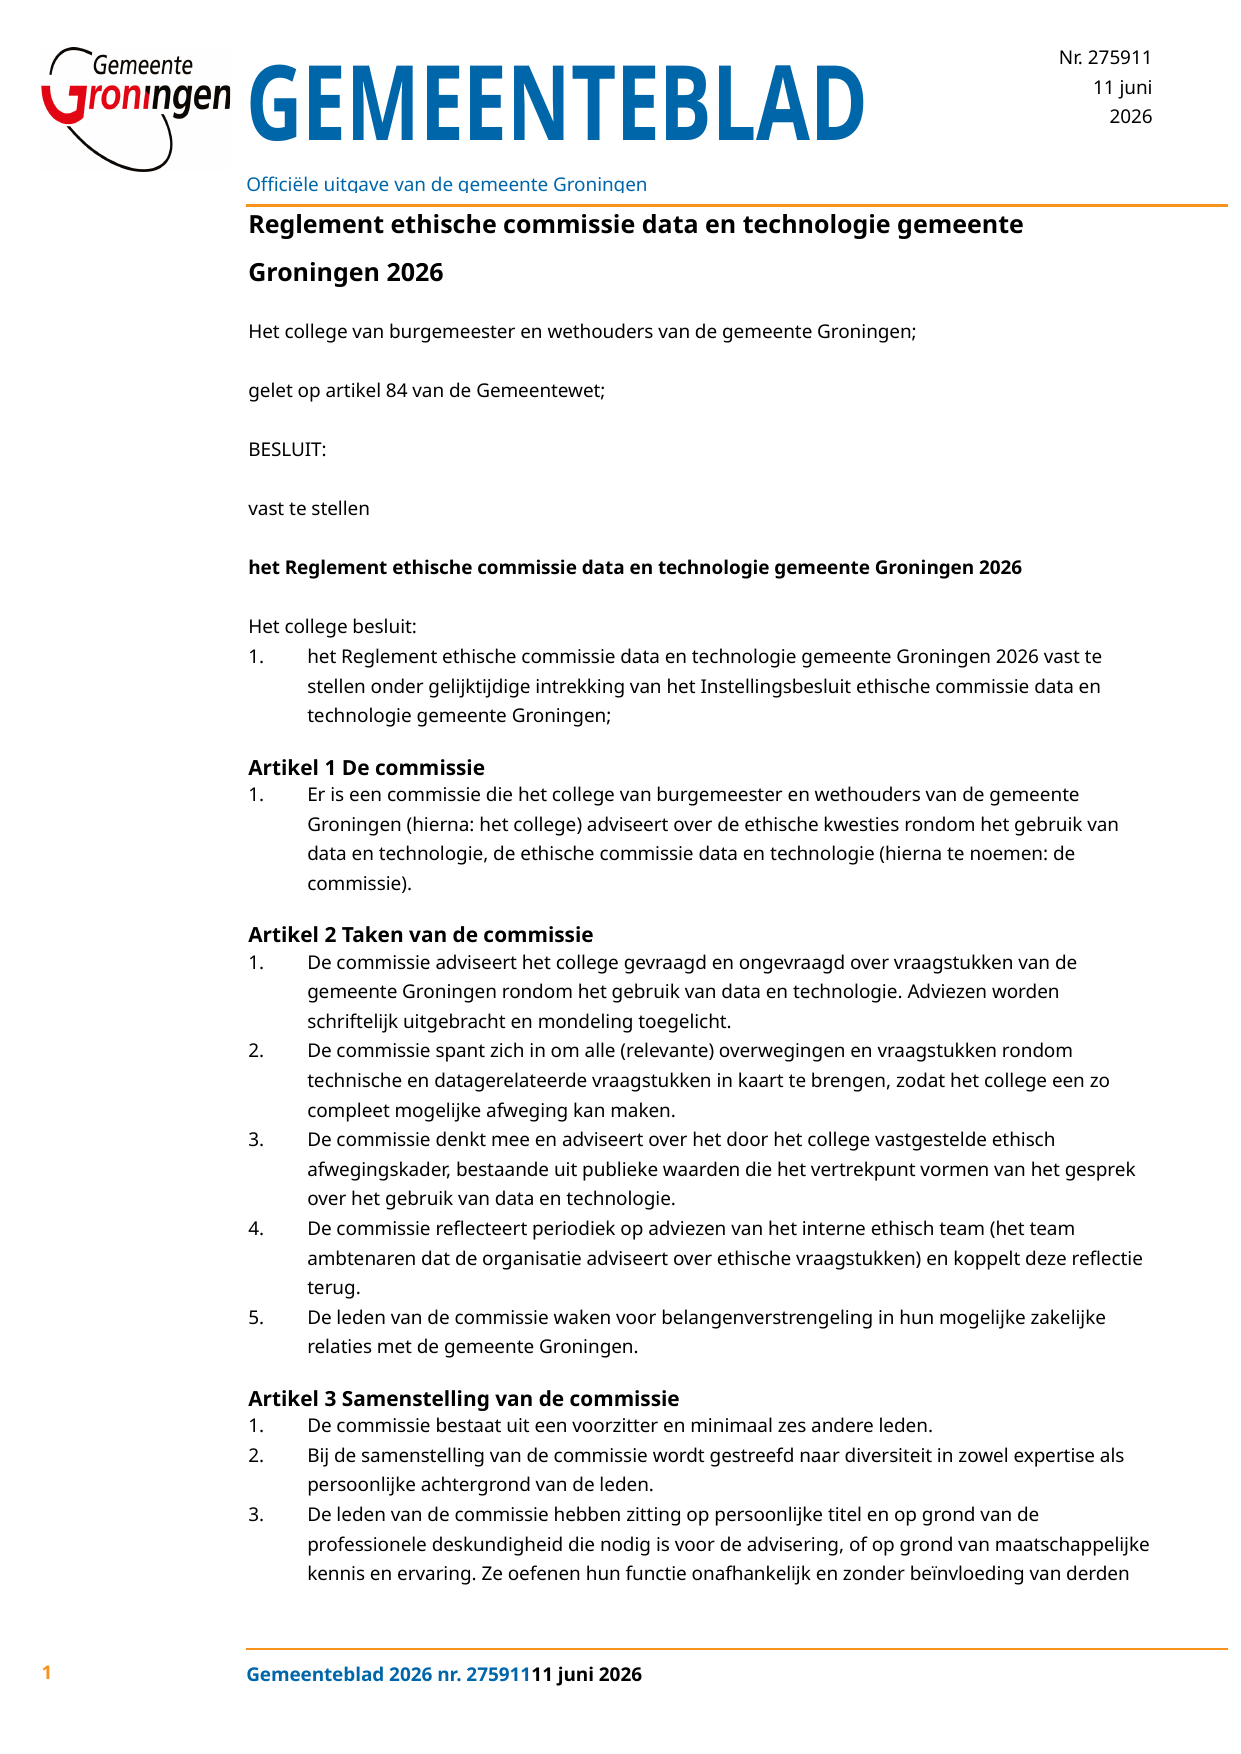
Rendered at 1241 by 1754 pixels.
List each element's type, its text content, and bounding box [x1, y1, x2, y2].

list De commissie spant zich in om alle (relevante) overwegingen en vraagstukken rondom technische en datagerelateerde vraagstukken in kaart te brengen, zodat het college een zo compleet mogelijke afweging kan maken. [248, 1038, 1152, 1123]
text Het college besluit: [248, 614, 1152, 639]
list het Reglement ethische commissie data en technologie gemeente Groningen 2026 vast te stellen onder gelijktijdige intrekking van het Instellingsbesluit ethische commissie data en technologie gemeente Groningen; [248, 643, 1152, 728]
text het Reglement ethische commissie data en technologie gemeente Groningen 2026 [248, 554, 1152, 580]
list De leden van de commissie waken voor belangenverstrengeling in hun mogelijke zakelijke relaties met de gemeente Groningen. [248, 1304, 1152, 1359]
text Artikel 1 De commissie [248, 753, 1152, 781]
list Er is een commissie die het college van burgemeester en wethouders van de gemeente Groningen (hierna: het college) adviseert over de ethische kwesties rondom het gebruik van data en technologie, de ethische commissie data en technologie (hierna te noemen: de commissie). [248, 781, 1152, 896]
list De commissie denkt mee en adviseert over het door het college vastgestelde ethisch afwegingskader, bestaande uit publieke waarden die het vertrekpunt vormen van het gesprek over het gebruik van data en technologie. [248, 1126, 1152, 1211]
list De commissie adviseert het college gevraagd en ongevraagd over vraagstukken van de gemeente Groningen rondom het gebruik van data en technologie. Adviezen worden schriftelijk uitgebracht en mondeling toegelicht. [248, 949, 1152, 1034]
list De commissie reflecteert periodiek op adviezen van het interne ethisch team (het team ambtenaren dat de organisatie adviseert over ethische vraagstukken) en koppelt deze reflectie terug. [248, 1215, 1152, 1300]
list De leden van de commissie hebben zitting op persoonlijke titel en op grond van de professionele deskundigheid die nodig is voor de advisering, of op grond van maatschappelijke kennis en ervaring. Ze oefenen hun functie onafhankelijk en zonder beïnvloeding van derden [248, 1501, 1152, 1586]
text Reglement ethische commissie data en technologie gemeente Groningen 2026 [248, 207, 1152, 288]
text Het college van burgemeester en wethouders van de gemeente Groningen; [248, 318, 1152, 344]
list Bij de samenstelling van de commissie wordt gestreefd naar diversiteit in zowel expertise als persoonlijke achtergrond van de leden. [248, 1442, 1152, 1497]
text Artikel 2 Taken van de commissie [248, 921, 1152, 949]
text BESLUIT: [248, 436, 1152, 462]
text Artikel 3 Samenstelling van de commissie [248, 1384, 1152, 1412]
picture [41, 47, 231, 172]
list De commissie bestaat uit een voorzitter en minimaal zes andere leden. [248, 1412, 1152, 1438]
text gelet op artikel 84 van de Gemeentewet; [248, 377, 1152, 403]
text vast te stellen [248, 495, 1152, 521]
